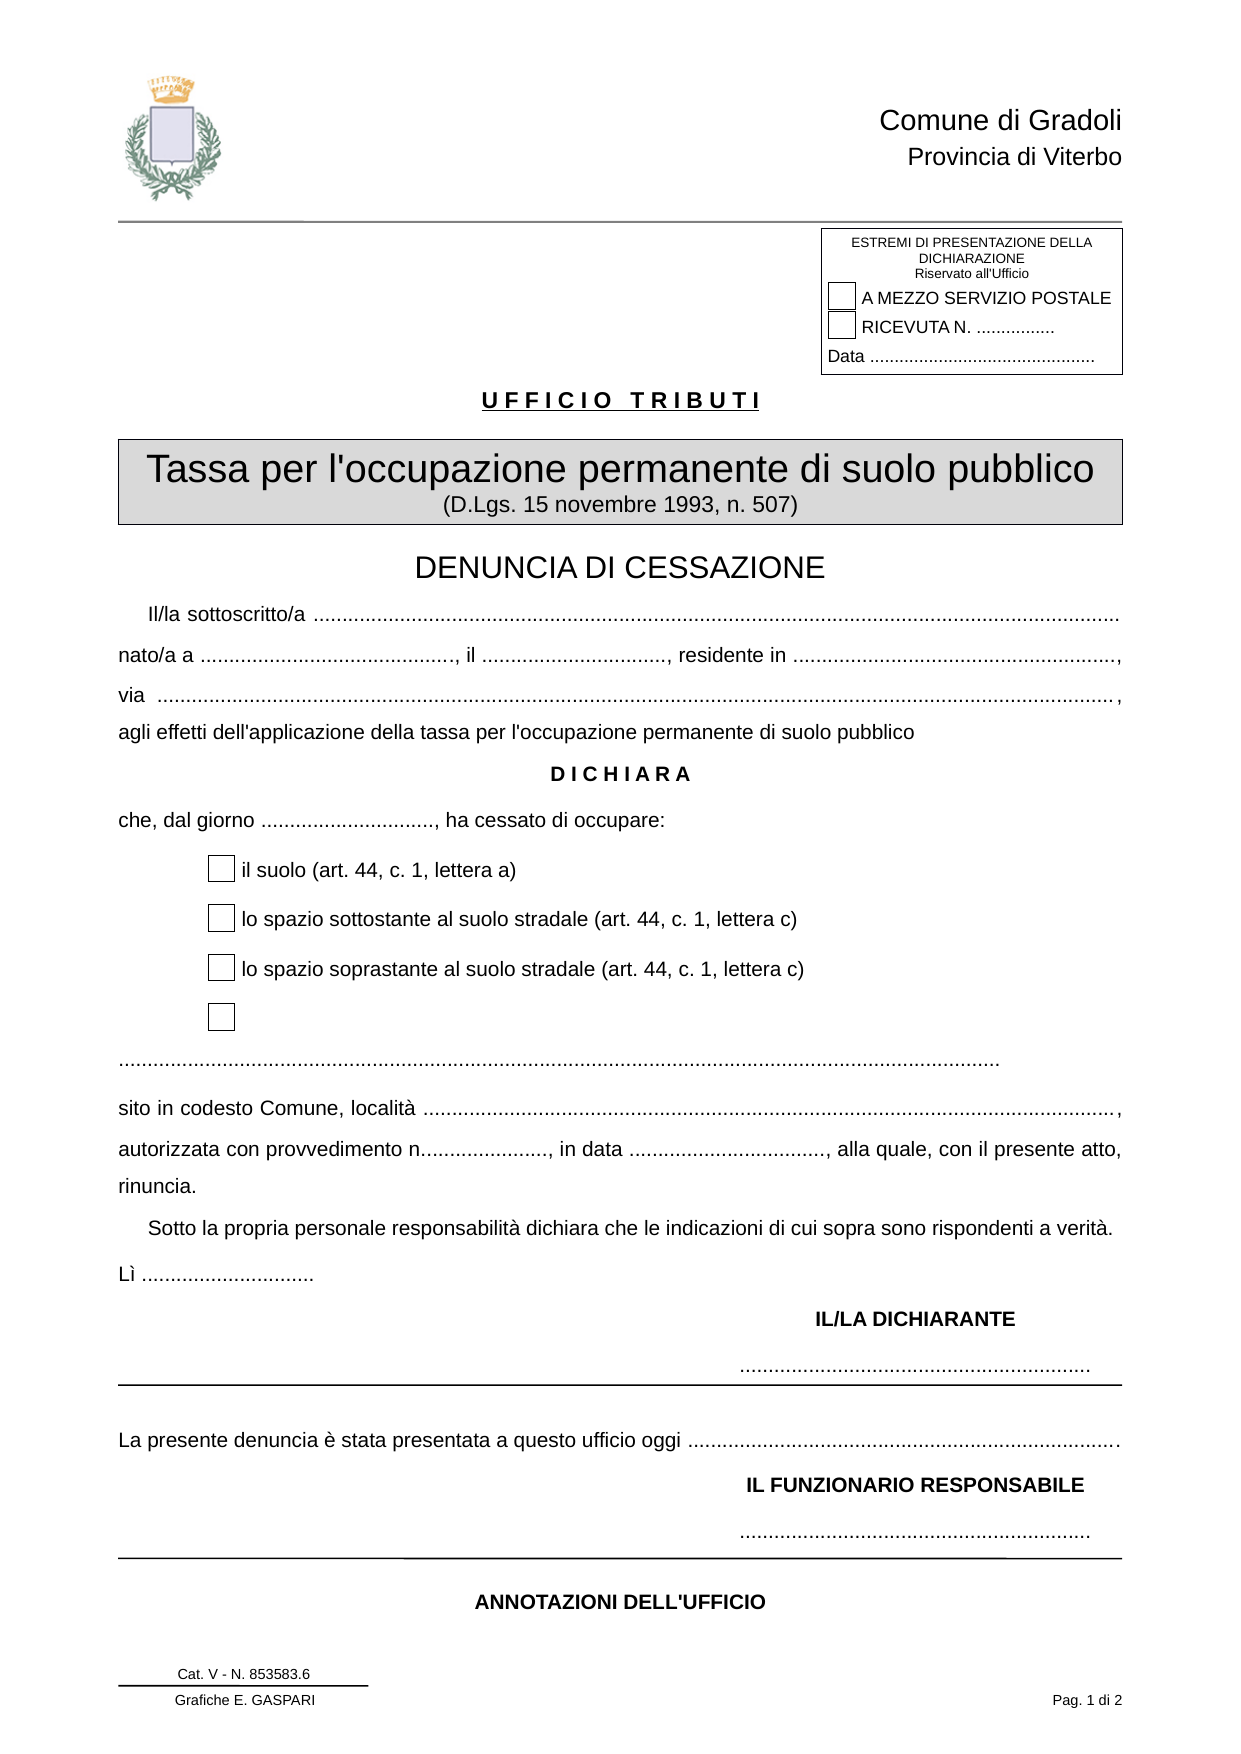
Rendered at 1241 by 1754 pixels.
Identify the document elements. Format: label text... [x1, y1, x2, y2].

table_header ESTREMI DI PRESENTAZIONE DELLA DICHIARAZIONE Riservato all'Ufficio A MEZZO SERVIZIO POSTALE RICEVUTA N. ................ Data .............................................. [822, 229, 1122, 374]
text Il/la sottoscritto/a ............................................................................................................................................ nato/a a ............................................, il ................................, residente in ........................................................, via ......................................................................................................................................................................, agli effetti dell'applicazione della tassa per l'occupazione permanente di suolo pubblico [118, 598, 1122, 744]
text Provincia di Viterbo [224, 142, 1122, 171]
text Sotto la propria personale responsabilità dichiara che le indicazioni di cui sopra sono rispondenti a verità. [118, 1216, 1122, 1240]
text ............................................................. [709, 1349, 1122, 1378]
text sito in codesto Comune, località ........................................................................................................................, autorizzata con provvedimento n......................, in data .................................., alla quale, con il presente atto, rinuncia. [118, 1092, 1122, 1197]
subtitle U F F I C I O T R I B U T I [118, 387, 1122, 413]
picture [122, 73, 224, 204]
table_header Tassa per l'occupazione permanente di suolo pubblico (D.Lgs. 15 novembre 1993, n. 507) [119, 440, 1122, 523]
text ............................................................. [709, 1515, 1122, 1544]
text Comune di Gradoli [224, 103, 1122, 137]
text ......................................................................................................................................................... [118, 1002, 1122, 1071]
subtitle ANNOTAZIONI DELL'UFFICIO [118, 1590, 1122, 1614]
subtitle DENUNCIA DI CESSAZIONE [118, 549, 1122, 585]
text il suolo (art. 44, c. 1, lettera a) [118, 854, 1122, 883]
subtitle IL FUNZIONARIO RESPONSABILE [709, 1473, 1122, 1497]
text lo spazio sottostante al suolo stradale (art. 44, c. 1, lettera c) [118, 903, 1122, 932]
text Lì .............................. [118, 1258, 1122, 1287]
text che, dal giorno .............................., ha cessato di occupare: [118, 804, 1122, 833]
table_header [118, 228, 821, 374]
text IL/LA DICHIARANTE [709, 1307, 1122, 1331]
subtitle D I C H I A R A [118, 762, 1122, 786]
text lo spazio soprastante al suolo stradale (art. 44, c. 1, lettera c) [118, 953, 1122, 981]
text La presente denuncia è stata presentata a questo ufficio oggi ........................................................................... [118, 1424, 1122, 1453]
